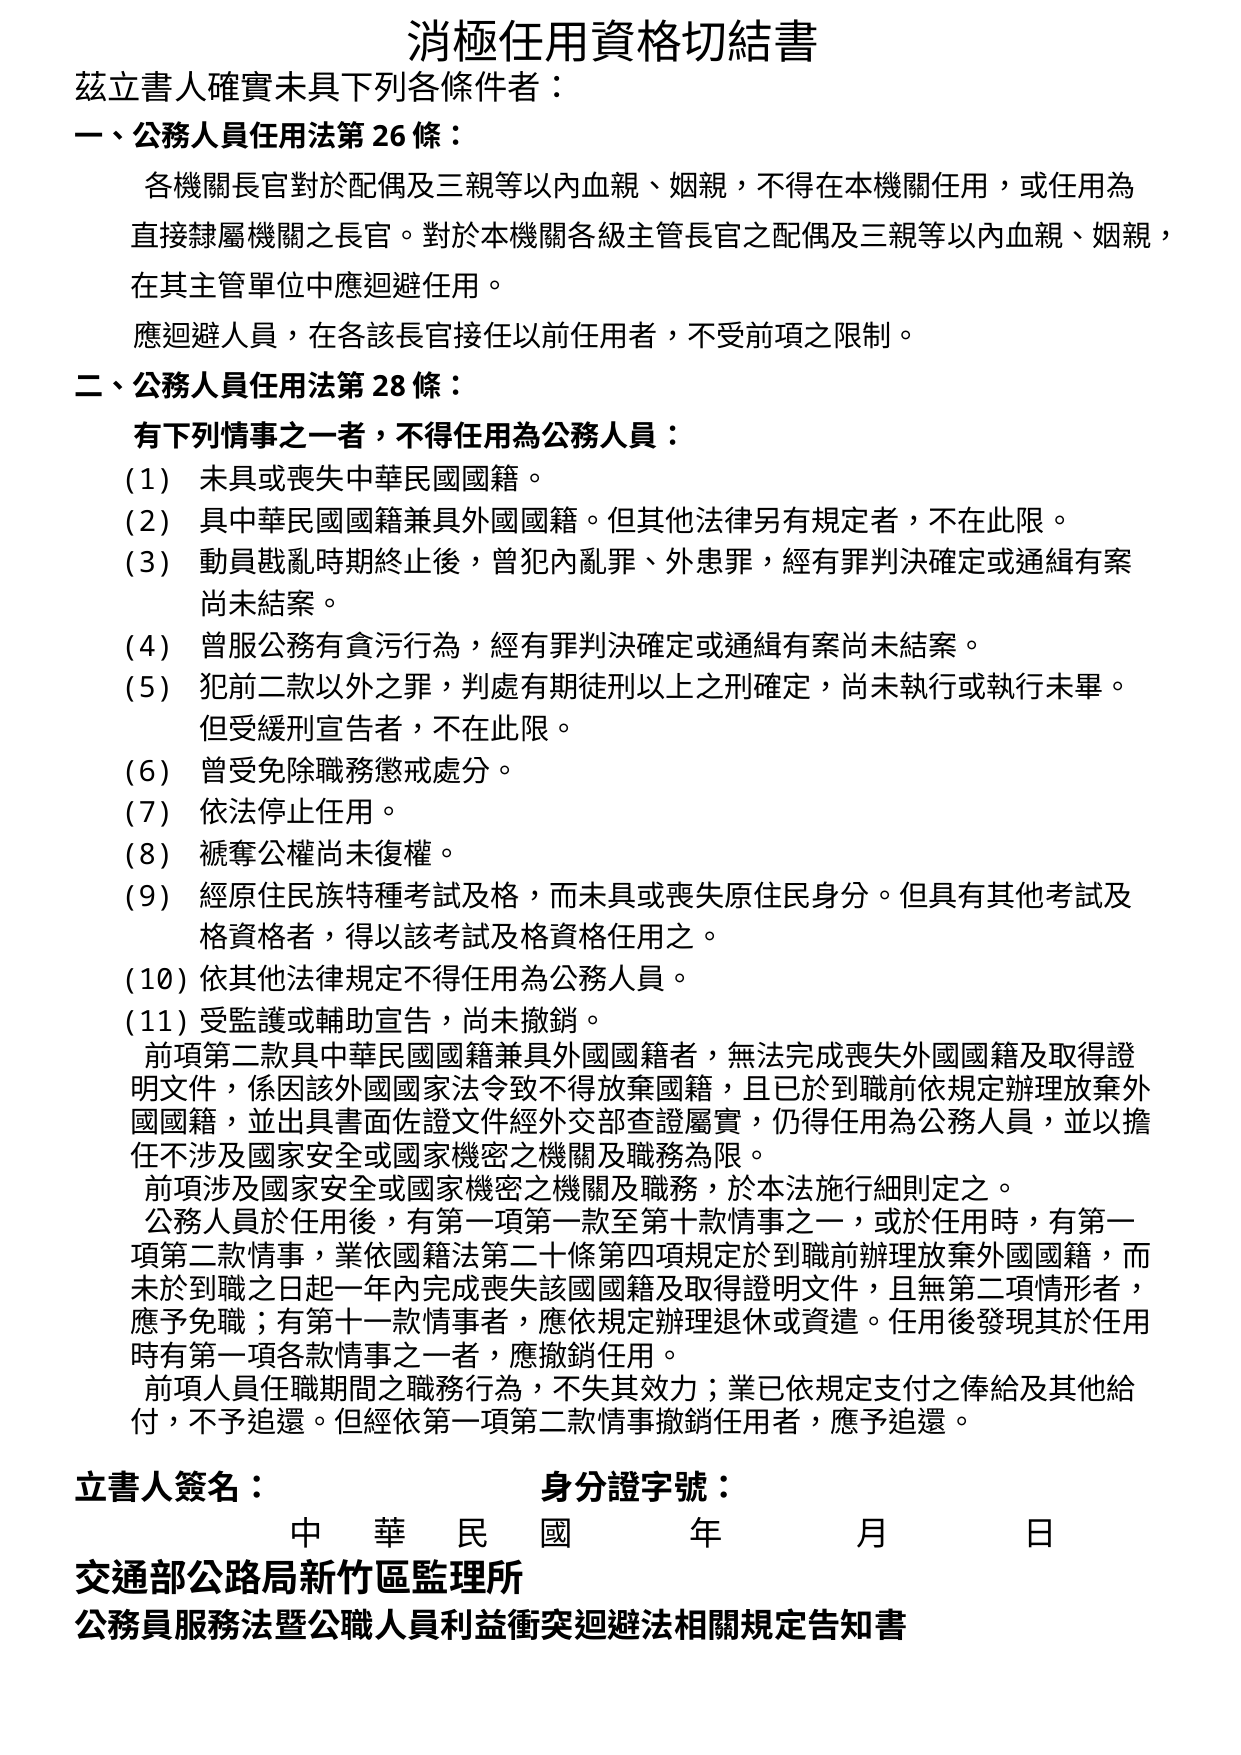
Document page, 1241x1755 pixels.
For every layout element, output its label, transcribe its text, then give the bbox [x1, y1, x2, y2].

text 消極任用資格切結書 [74, 0, 1152, 73]
text 交通部公路局新竹區監理所 [74, 1555, 1152, 1601]
text 茲立書人確實未具下列各條件者： [74, 73, 1152, 106]
list 犯前二款以外之罪，判處有期徒刑以上之刑確定，尚未執行或執行未畢。但受緩刑宣告者，不在此限。 [121, 664, 1152, 748]
text 有下列情事之一者，不得任用為公務人員： [133, 406, 1152, 456]
text 二、公務人員任用法第28條： [74, 356, 1152, 406]
text 應迴避人員，在各該長官接任以前任用者，不受前項之限制。 [118, 306, 1152, 356]
list 曾受免除職務懲戒處分。 [121, 748, 1152, 789]
list 依其他法律規定不得任用為公務人員。 [121, 956, 1152, 998]
list 具中華民國國籍兼具外國國籍。但其他法律另有規定者，不在此限。 [121, 498, 1152, 539]
text 各機關長官對於配偶及三親等以內血親、姻親，不得在本機關任用，或任用為直接隸屬機關之長官。對於本機關各級主管長官之配偶及三親等以內血親、姻親，在其主管單位中應迴避任用。 [74, 156, 1152, 306]
list 依法停止任用。 [121, 789, 1152, 831]
text 中 華 民 國 年 月 日 [74, 1506, 1152, 1555]
list 曾服公務有貪污行為，經有罪判決確定或通緝有案尚未結案。 [121, 623, 1152, 664]
text 前項涉及國家安全或國家機密之機關及職務，於本法施行細則定之。 [74, 1173, 1152, 1206]
text 公務人員於任用後，有第一項第一款至第十款情事之一，或於任用時，有第一項第二款情事，業依國籍法第二十條第四項規定於到職前辦理放棄外國國籍，而未於到職之日起一年內完成喪失該國國籍及取得證明文件，且無第二項情形者，應予免職；有第十一款情事者，應依規定辦理退休或資遣。任用後發現其於任用時有第一項各款情事之一者，應撤銷任用。 [74, 1206, 1152, 1373]
list 動員戡亂時期終止後，曾犯內亂罪、外患罪，經有罪判決確定或通緝有案尚未結案。 [121, 539, 1152, 623]
list 未具或喪失中華民國國籍。 [121, 456, 1152, 498]
text 公務員服務法暨公職人員利益衝突迴避法相關規定告知書 [74, 1601, 1152, 1646]
list 經原住民族特種考試及格，而未具或喪失原住民身分。但具有其他考試及格資格者，得以該考試及格資格任用之。 [121, 873, 1152, 956]
text 前項第二款具中華民國國籍兼具外國國籍者，無法完成喪失外國國籍及取得證明文件，係因該外國國家法令致不得放棄國籍，且已於到職前依規定辦理放棄外國國籍，並出具書面佐證文件經外交部查證屬實，仍得任用為公務人員，並以擔任不涉及國家安全或國家機密之機關及職務為限。 [74, 1039, 1152, 1173]
text 立書人簽名： 身分證字號： [74, 1473, 1152, 1506]
list 受監護或輔助宣告，尚未撤銷。 [121, 998, 1152, 1039]
list 褫奪公權尚未復權。 [121, 831, 1152, 873]
text 前項人員任職期間之職務行為，不失其效力；業已依規定支付之俸給及其他給付，不予追還。但經依第一項第二款情事撤銷任用者，應予追還。 [74, 1373, 1152, 1439]
text 一、公務人員任用法第26條： [74, 106, 1152, 156]
